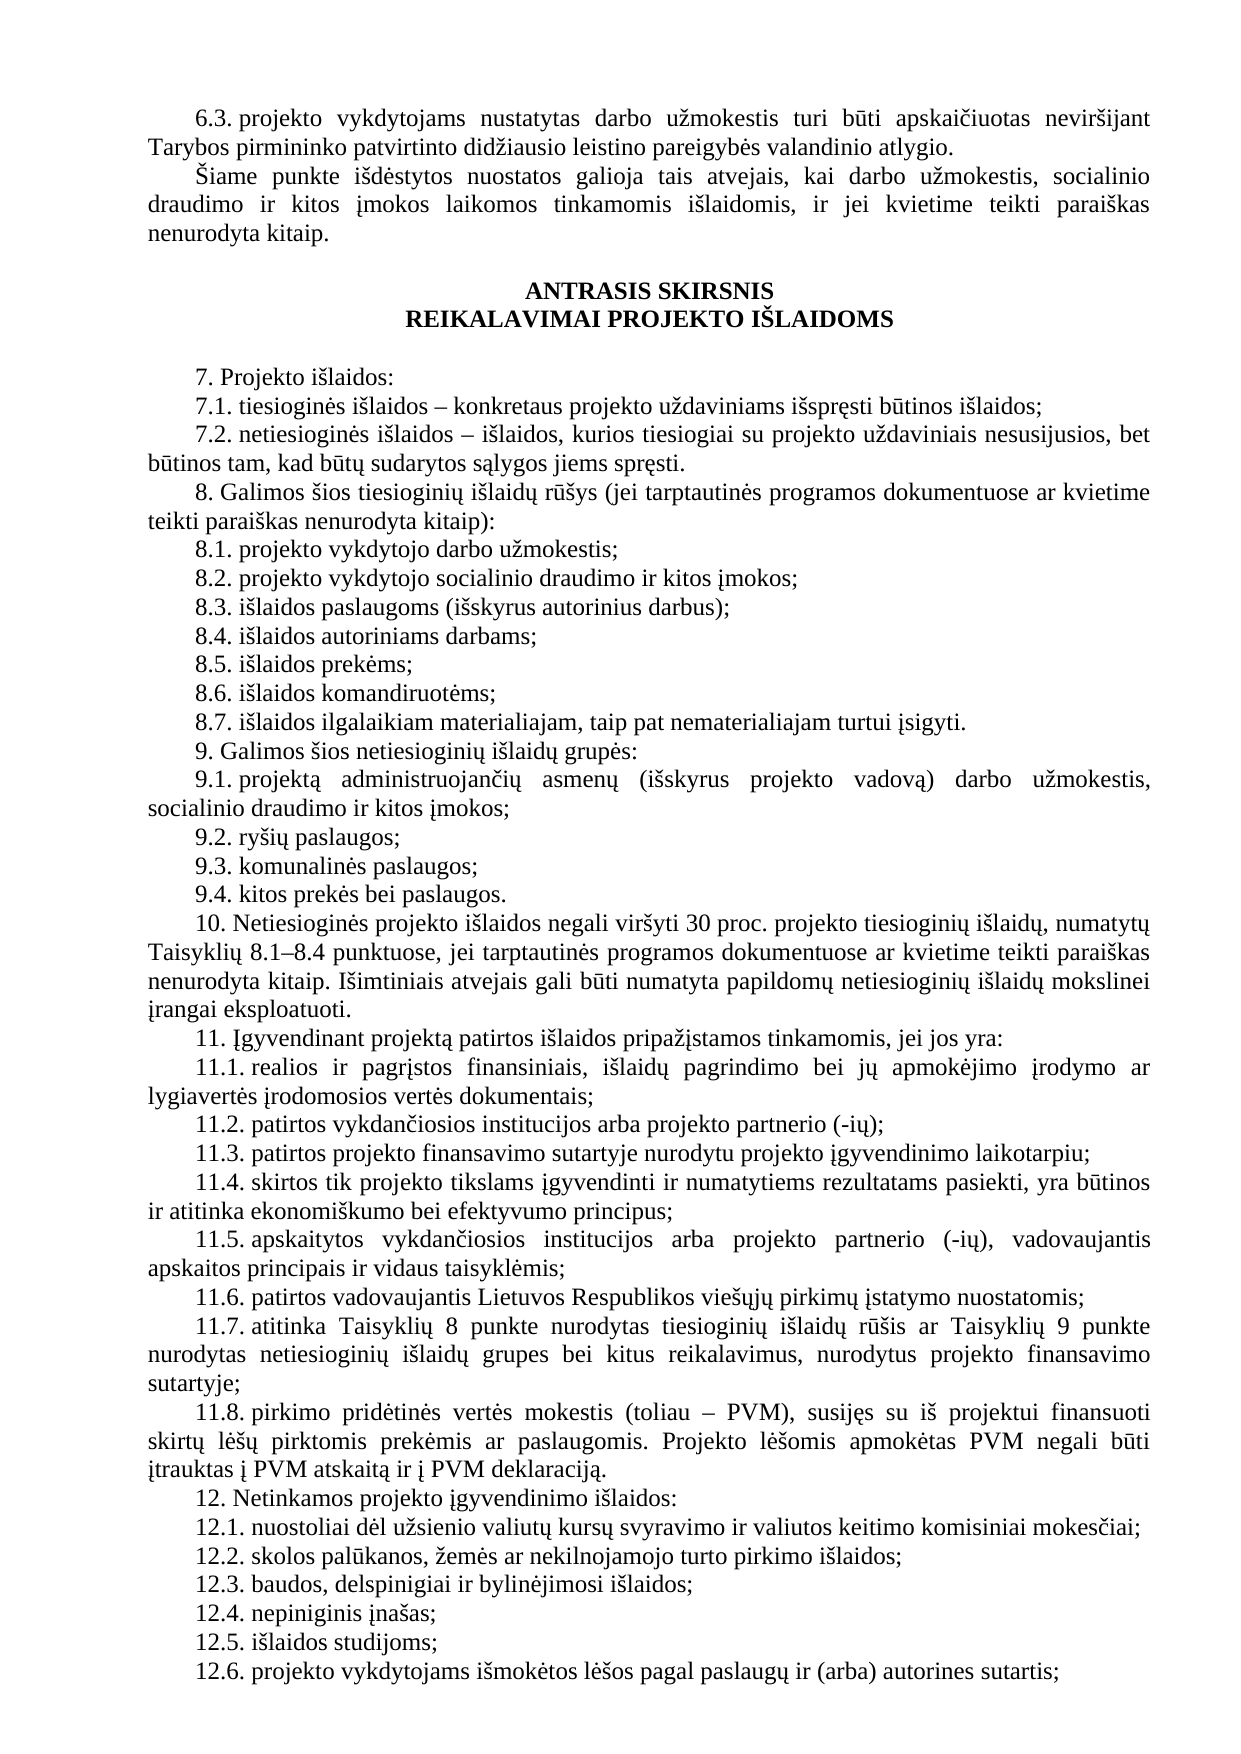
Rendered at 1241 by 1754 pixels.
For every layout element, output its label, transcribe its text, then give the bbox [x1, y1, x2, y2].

text 11.2. patirtos vykdančiosios institucijos arba projekto partnerio (-ių); [148, 1109, 1152, 1138]
text 8.6. išlaidos komandiruotėms; [148, 678, 1152, 707]
text 12.2. skolos palūkanos, žemės ar nekilnojamojo turto pirkimo išlaidos; [148, 1541, 1152, 1569]
text 11.4. skirtos tik projekto tikslams įgyvendinti ir numatytiems rezultatams pasiekti, yra būtinos ir atitinka ekonomiškumo bei efektyvumo principus; [148, 1167, 1152, 1224]
text 9.3. komunalinės paslaugos; [148, 851, 1152, 879]
text 8.5. išlaidos prekėms; [148, 649, 1152, 678]
text 7.2. netiesioginės išlaidos – išlaidos, kurios tiesiogiai su projekto uždaviniais nesusijusios, bet būtinos tam, kad būtų sudarytos sąlygos jiems spręsti. [148, 419, 1152, 477]
text 9.4. kitos prekės bei paslaugos. [148, 879, 1152, 908]
text 8.1. projekto vykdytojo darbo užmokestis; [148, 534, 1152, 563]
text 8. Galimos šios tiesioginių išlaidų rūšys (jei tarptautinės programos dokumentuose ar kvietime teikti paraiškas nenurodyta kitaip): [148, 477, 1152, 534]
text 9. Galimos šios netiesioginių išlaidų grupės: [148, 736, 1152, 764]
text REIKALAVIMAI PROJEKTO IŠLAIDOMS [148, 304, 1152, 333]
text 9.1. projektą administruojančių asmenų (išskyrus projekto vadovą) darbo užmokestis, socialinio draudimo ir kitos įmokos; [148, 764, 1152, 822]
text 12.6. projekto vykdytojams išmokėtos lėšos pagal paslaugų ir (arba) autorines sutartis; [148, 1656, 1152, 1684]
text 12.3. baudos, delspinigiai ir bylinėjimosi išlaidos; [148, 1569, 1152, 1598]
text 10. Netiesioginės projekto išlaidos negali viršyti 30 proc. projekto tiesioginių išlaidų, numatytų Taisyklių 8.1–8.4 punktuose, jei tarptautinės programos dokumentuose ar kvietime teikti paraiškas nenurodyta kitaip. Išimtiniais atvejais gali būti numatyta papildomų netiesioginių išlaidų mokslinei įrangai eksploatuoti. [148, 908, 1152, 1023]
text 12. Netinkamos projekto įgyvendinimo išlaidos: [148, 1483, 1152, 1512]
text 11. Įgyvendinant projektą patirtos išlaidos pripažįstamos tinkamomis, jei jos yra: [148, 1023, 1152, 1052]
text Šiame punkte išdėstytos nuostatos galioja tais atvejais, kai darbo užmokestis, socialinio draudimo ir kitos įmokos laikomos tinkamomis išlaidomis, ir jei kvietime teikti paraiškas nenurodyta kitaip. [148, 161, 1152, 247]
text 7.1. tiesioginės išlaidos – konkretaus projekto uždaviniams išspręsti būtinos išlaidos; [148, 391, 1152, 419]
text 11.3. patirtos projekto finansavimo sutartyje nurodytu projekto įgyvendinimo laikotarpiu; [148, 1138, 1152, 1167]
text 12.1. nuostoliai dėl užsienio valiutų kursų svyravimo ir valiutos keitimo komisiniai mokesčiai; [148, 1512, 1152, 1541]
text 9.2. ryšių paslaugos; [148, 822, 1152, 851]
text 11.6. patirtos vadovaujantis Lietuvos Respublikos viešųjų pirkimų įstatymo nuostatomis; [148, 1282, 1152, 1311]
text 11.5. apskaitytos vykdančiosios institucijos arba projekto partnerio (-ių), vadovaujantis apskaitos principais ir vidaus taisyklėmis; [148, 1224, 1152, 1282]
text 8.7. išlaidos ilgalaikiam materialiajam, taip pat nematerialiajam turtui įsigyti. [148, 707, 1152, 736]
text 11.8. pirkimo pridėtinės vertės mokestis (toliau – PVM), susijęs su iš projektui finansuoti skirtų lėšų pirktomis prekėmis ar paslaugomis. Projekto lėšomis apmokėtas PVM negali būti įtrauktas į PVM atskaitą ir į PVM deklaraciją. [148, 1397, 1152, 1483]
text 12.4. nepiniginis įnašas; [148, 1598, 1152, 1627]
text 6.3. projekto vykdytojams nustatytas darbo užmokestis turi būti apskaičiuotas neviršijant Tarybos pirmininko patvirtinto didžiausio leistino pareigybės valandinio atlygio. [148, 103, 1152, 161]
text 8.2. projekto vykdytojo socialinio draudimo ir kitos įmokos; [148, 563, 1152, 592]
text 8.3. išlaidos paslaugoms (išskyrus autorinius darbus); [148, 592, 1152, 621]
text 11.7. atitinka Taisyklių 8 punkte nurodytas tiesioginių išlaidų rūšis ar Taisyklių 9 punkte nurodytas netiesioginių išlaidų grupes bei kitus reikalavimus, nurodytus projekto finansavimo sutartyje; [148, 1311, 1152, 1397]
text 11.1. realios ir pagrįstos finansiniais, išlaidų pagrindimo bei jų apmokėjimo įrodymo ar lygiavertės įrodomosios vertės dokumentais; [148, 1052, 1152, 1109]
text ANTRASIS SKIRSNIS [148, 276, 1152, 304]
text 12.5. išlaidos studijoms; [148, 1627, 1152, 1656]
text 7. Projekto išlaidos: [148, 362, 1152, 391]
text 8.4. išlaidos autoriniams darbams; [148, 621, 1152, 649]
